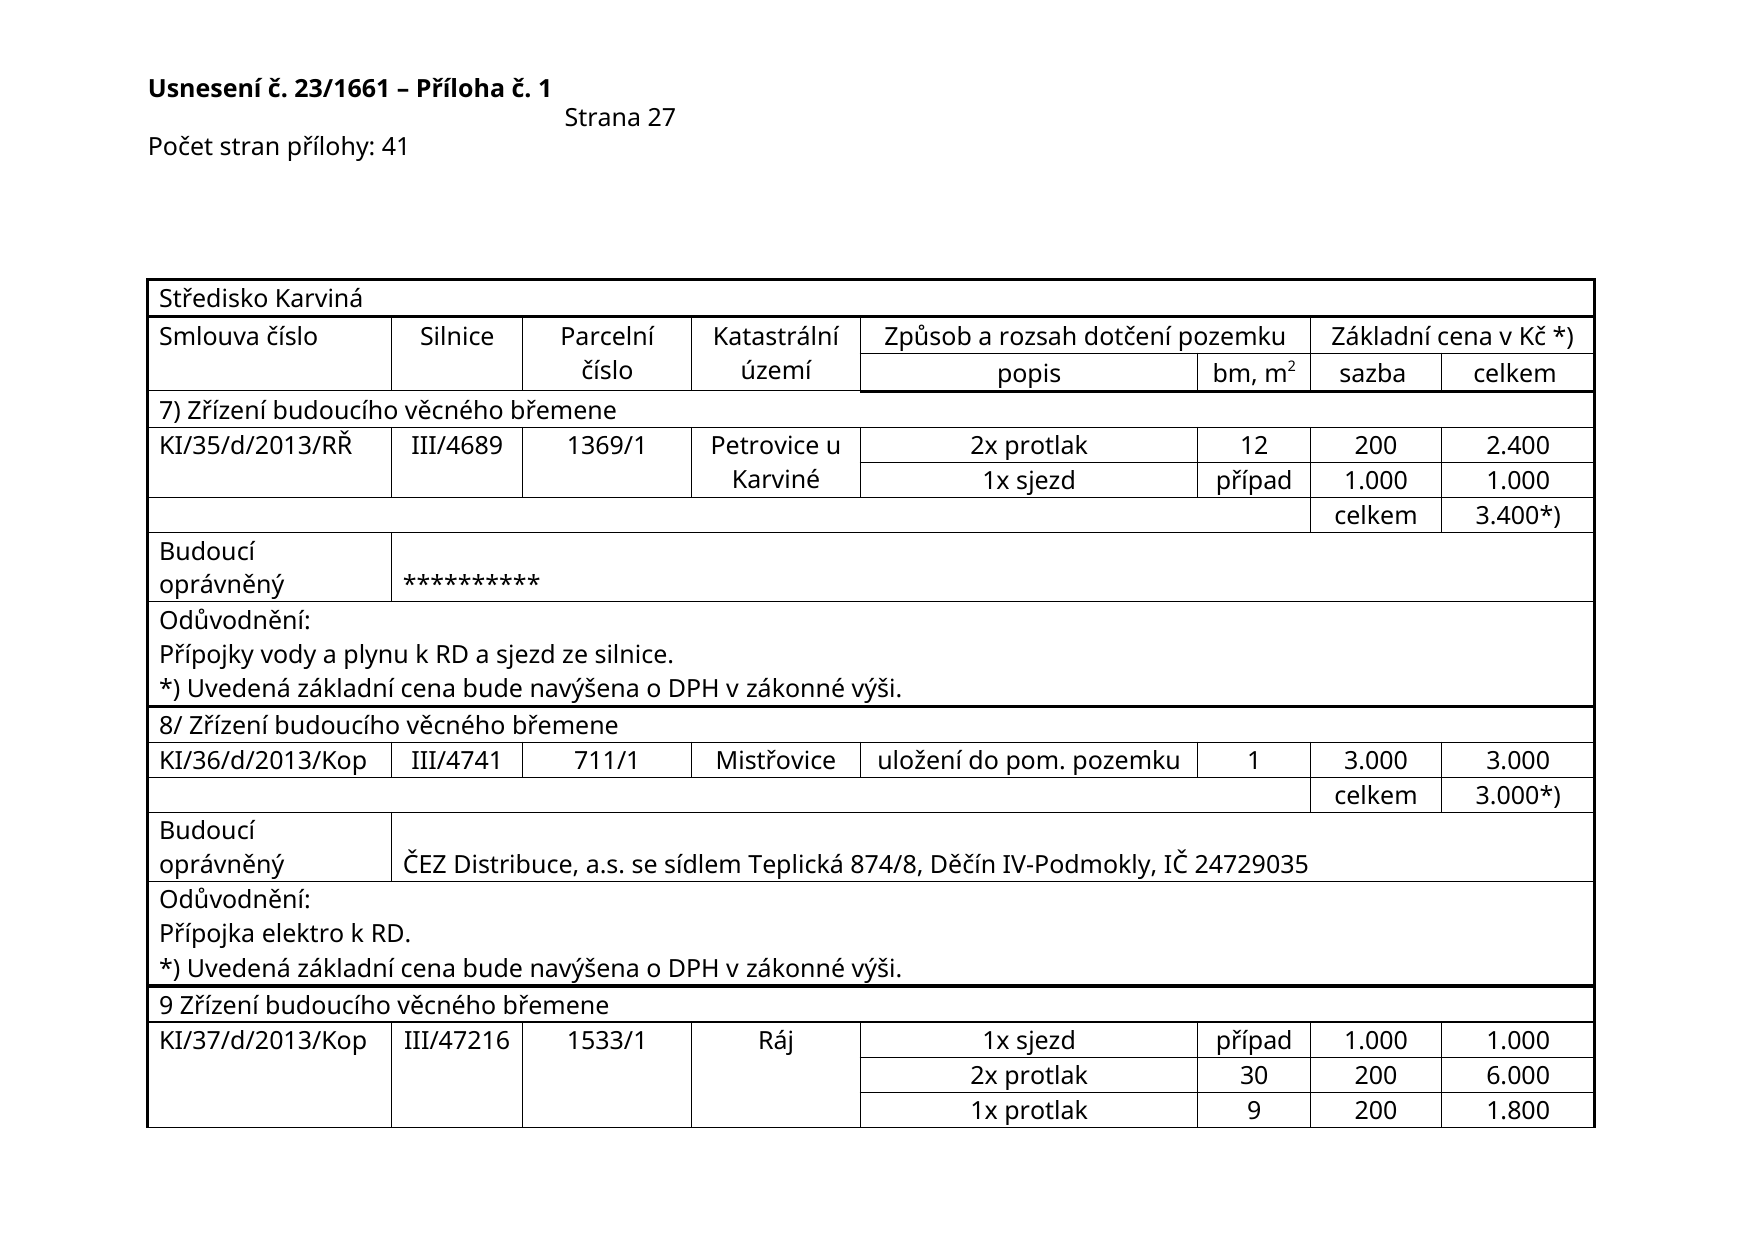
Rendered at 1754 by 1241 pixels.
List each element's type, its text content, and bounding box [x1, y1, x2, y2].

table_cell 1x protlak [861, 1093, 1197, 1127]
table_cell Ráj [692, 1023, 860, 1127]
table_cell [149, 778, 1310, 812]
table_cell 3.400*) [1442, 498, 1593, 532]
table_cell uložení do pom. pozemku [861, 743, 1197, 777]
table_cell 30 [1198, 1058, 1310, 1092]
table_cell 1369/1 [523, 428, 691, 497]
table_cell 1x sjezd [861, 463, 1197, 497]
table_cell Odůvodnění: Přípojka elektro k RD. *) Uvedená základní cena bude navýšena o DPH v zákonné výši. [149, 882, 1593, 984]
table_cell [149, 498, 1310, 532]
table_cell 1.800 [1442, 1093, 1593, 1127]
table_cell ********** [392, 533, 1593, 601]
table_cell Parcelní číslo [523, 318, 691, 389]
table_cell popis [861, 354, 1197, 389]
table_cell Mistřovice [692, 743, 860, 777]
table_cell 711/1 [523, 743, 691, 777]
table_cell 2x protlak [861, 428, 1197, 462]
table_cell 1533/1 [523, 1023, 691, 1127]
table_cell Odůvodnění: Přípojky vody a plynu k RD a sjezd ze silnice. *) Uvedená základní cena bude navýšena o DPH v zákonné výši. [149, 602, 1593, 704]
table_cell III/4689 [392, 428, 522, 497]
table_cell Budoucí oprávněný [149, 533, 391, 601]
table_cell 8/ Zřízení budoucího věcného břemene [149, 708, 1593, 742]
table_cell 2.400 [1442, 428, 1593, 462]
table_cell 200 [1311, 1058, 1441, 1092]
table_cell Základní cena v Kč *) [1311, 318, 1593, 352]
table_cell III/4741 [392, 743, 522, 777]
table_cell 1x sjezd [861, 1023, 1197, 1057]
table_cell bm, m2 [1198, 354, 1310, 389]
table_cell 200 [1311, 428, 1441, 462]
table_cell 7) Zřízení budoucího věcného břemene [149, 391, 1593, 427]
table_cell Katastrální území [692, 318, 860, 389]
table_cell ČEZ Distribuce, a.s. se sídlem Teplická 874/8, Děčín IV-Podmokly, IČ 24729035 [392, 813, 1593, 881]
table_cell 2x protlak [861, 1058, 1197, 1092]
table_cell 1 [1198, 743, 1310, 777]
table_cell KI/35/d/2013/RŘ [149, 428, 391, 497]
table_cell KI/37/d/2013/Kop [149, 1023, 391, 1127]
table_cell 9 Zřízení budoucího věcného břemene [149, 988, 1593, 1021]
table_cell KI/36/d/2013/Kop [149, 743, 391, 777]
table_cell 200 [1311, 1093, 1441, 1127]
table_cell celkem [1311, 498, 1441, 532]
table_cell případ [1198, 463, 1310, 497]
table_cell celkem [1442, 354, 1593, 389]
table_cell 6.000 [1442, 1058, 1593, 1092]
table_cell 9 [1198, 1093, 1310, 1127]
table_cell případ [1198, 1023, 1310, 1057]
table_cell 1.000 [1442, 463, 1593, 497]
table_cell III/47216 [392, 1023, 522, 1127]
table_cell celkem [1311, 778, 1441, 812]
table_cell 3.000 [1442, 743, 1593, 777]
table_cell 1.000 [1311, 463, 1441, 497]
table_cell 1.000 [1442, 1023, 1593, 1057]
table_cell Smlouva číslo [149, 318, 391, 389]
table_cell 3.000*) [1442, 778, 1593, 812]
table_cell 3.000 [1311, 743, 1441, 777]
table_header Středisko Karviná [149, 281, 1593, 315]
table_cell Budoucí oprávněný [149, 813, 391, 881]
table_cell Silnice [392, 318, 522, 389]
table_cell Petrovice u Karviné [692, 428, 860, 497]
table_cell Způsob a rozsah dotčení pozemku [861, 318, 1310, 352]
table_cell 12 [1198, 428, 1310, 462]
table_cell sazba [1311, 354, 1441, 389]
table_cell 1.000 [1311, 1023, 1441, 1057]
